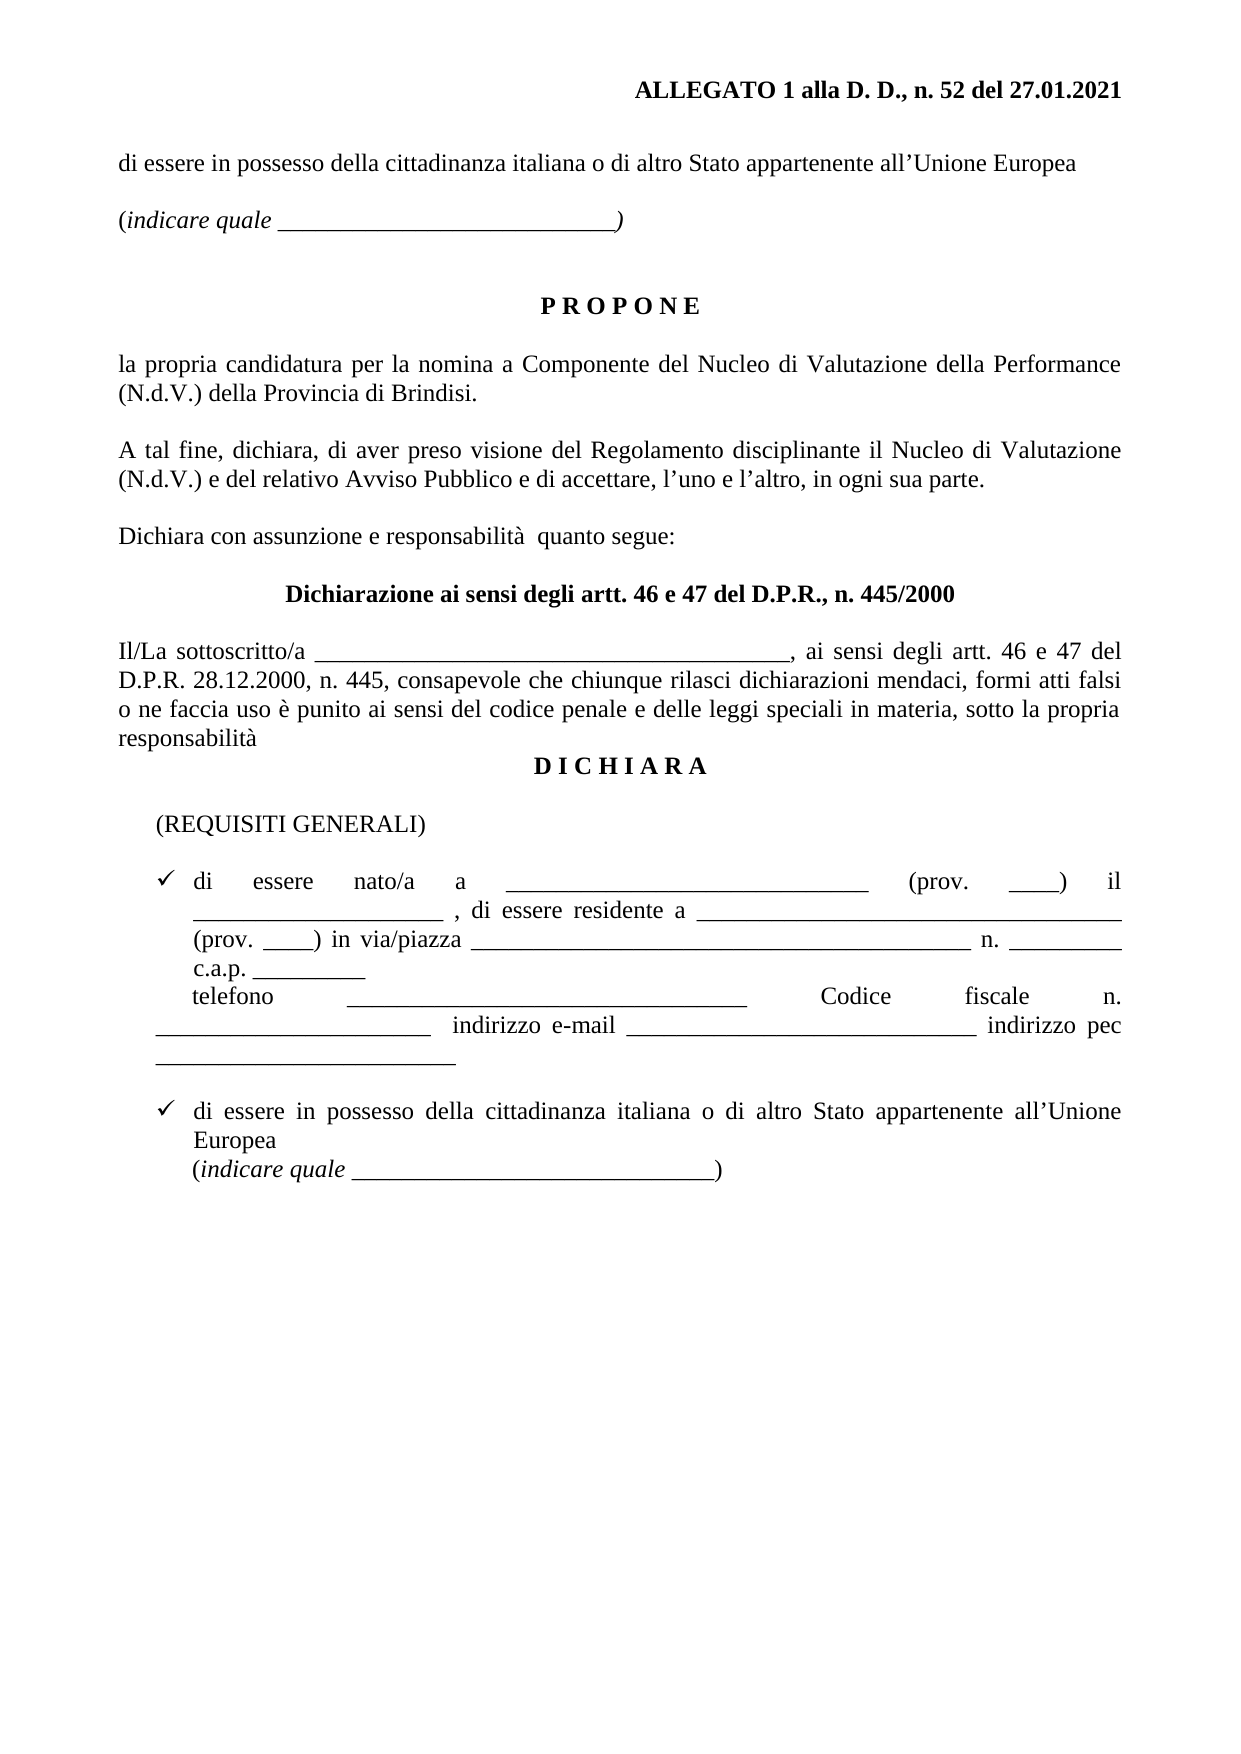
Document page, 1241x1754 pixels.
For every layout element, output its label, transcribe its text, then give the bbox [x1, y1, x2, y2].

subtitle (REQUISITI GENERALI) [118, 809, 1122, 838]
subtitle D I C H I A R A [118, 751, 1122, 780]
list di essere in possesso della cittadinanza italiana o di altro Stato appartenente all’Unione Europea [156, 1096, 1122, 1154]
subtitle P R O P O N E [118, 291, 1122, 320]
text la propria candidatura per la nomina a Componente del Nucleo di Valutazione della Performance (N.d.V.) della Provincia di Brindisi. [118, 349, 1122, 406]
text Dichiara con assunzione e responsabilità quanto segue: [118, 521, 1122, 550]
list di essere nato/a a _____________________________ (prov. ____) il ____________________ , di essere residente a __________________________________ (prov. ____) in via/piazza ________________________________________ n. _________ c.a.p. _________ [156, 866, 1122, 981]
text A tal fine, dichiara, di aver preso visione del Regolamento disciplinante il Nucleo di Valutazione (N.d.V.) e del relativo Avviso Pubblico e di accettare, l’uno e l’altro, in ogni sua parte. [118, 435, 1122, 493]
text Il/La sottoscritto/a ______________________________________, ai sensi degli artt. 46 e 47 del D.P.R. 28.12.2000, n. 445, consapevole che chiunque rilasci dichiarazioni mendaci, formi atti falsi o ne faccia uso è punito ai sensi del codice penale e delle leggi speciali in materia, sotto la propria responsabilità [118, 636, 1122, 751]
text telefono ________________________________ Codice fiscale n. ______________________ indirizzo e-mail ____________________________ indirizzo pec ________________________ [156, 981, 1122, 1068]
text (indicare quale ___________________________) [118, 205, 1122, 234]
text (indicare quale _____________________________) [156, 1154, 1122, 1183]
text di essere in possesso della cittadinanza italiana o di altro Stato appartenente all’Unione Europea [118, 148, 1122, 176]
subtitle Dichiarazione ai sensi degli artt. 46 e 47 del D.P.R., n. 445/2000 [118, 579, 1122, 608]
